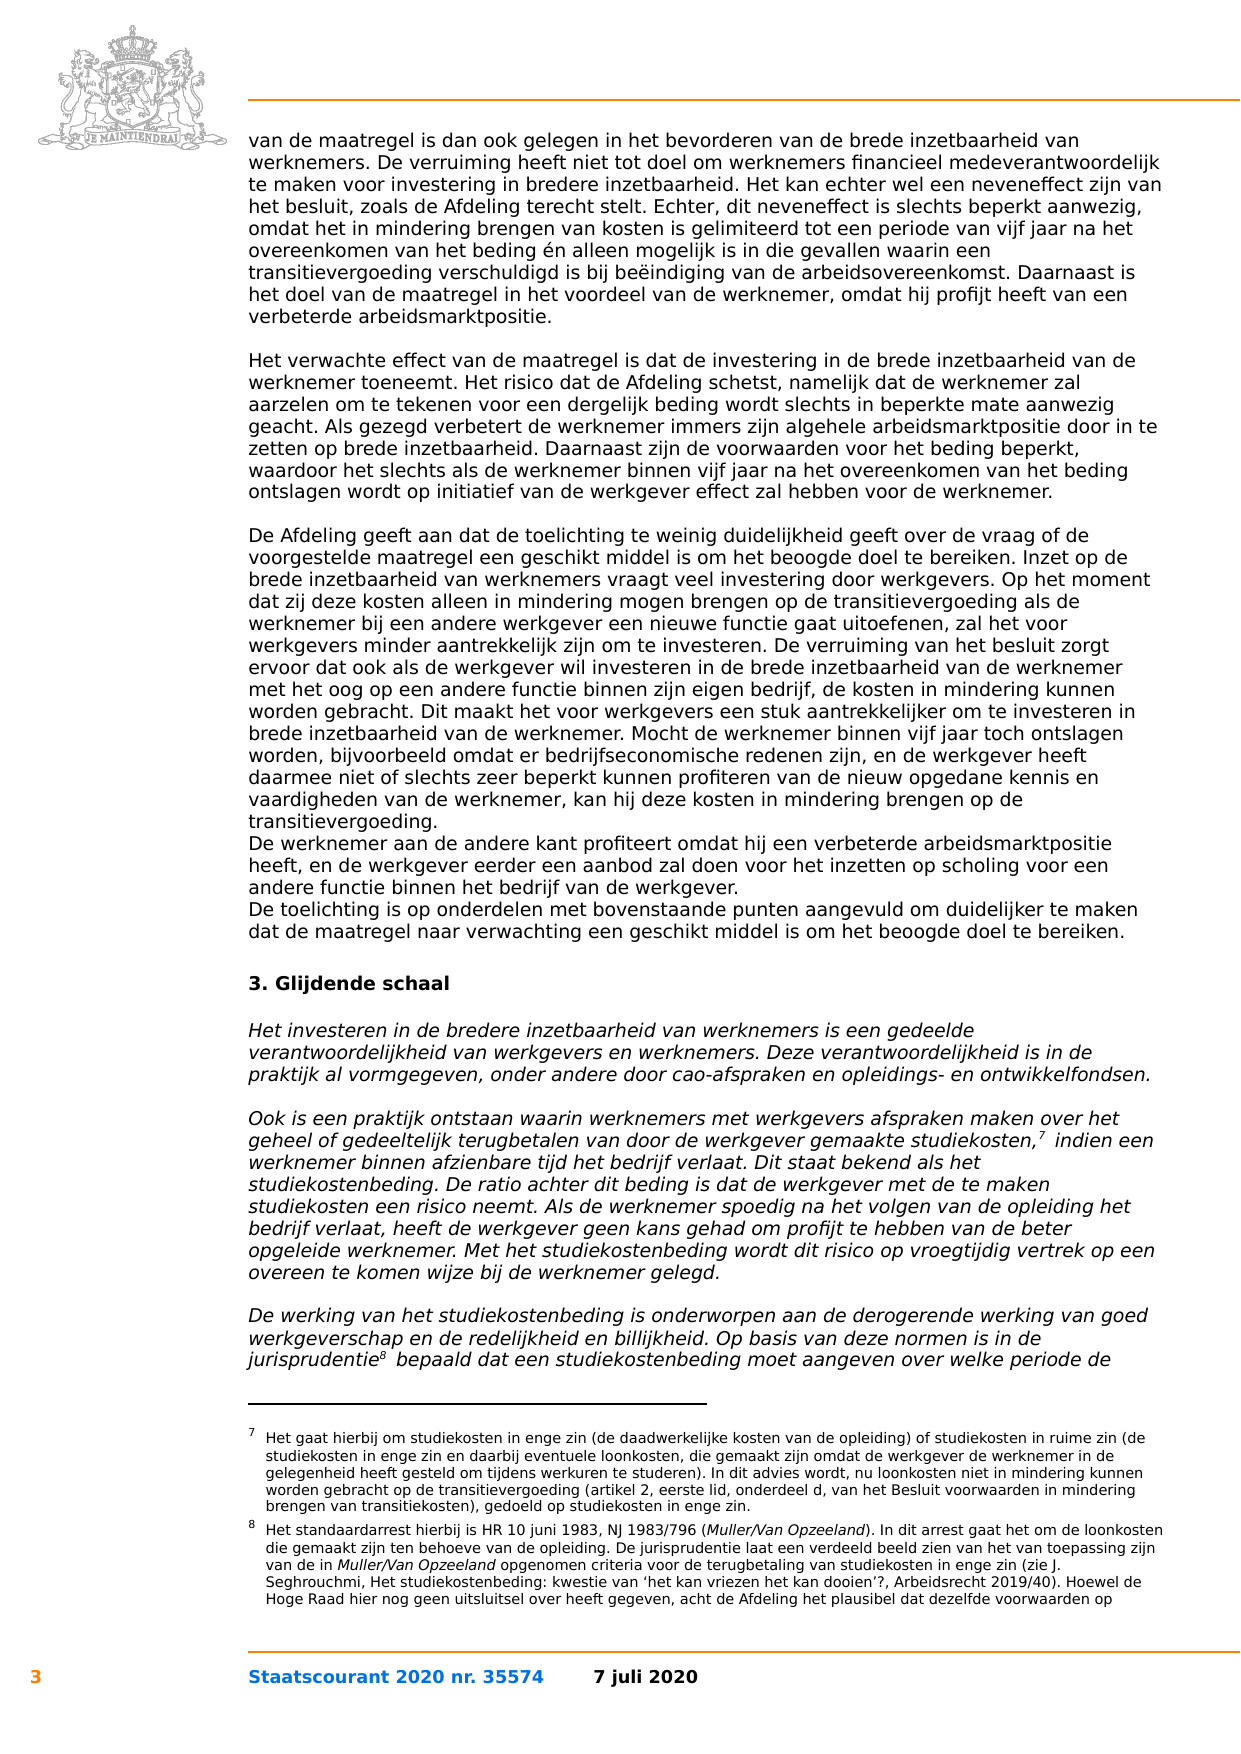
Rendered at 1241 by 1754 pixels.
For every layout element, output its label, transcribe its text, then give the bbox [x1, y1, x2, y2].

text De werking van het studiekostenbeding is onderworpen aan de derogerende werking van goed werkgeverschap en de redelijkheid en billijkheid. Op basis van deze normen is in de jurisprudentie bepaald dat een studiekostenbeding moet aangeven over welke periode de [248, 1305, 1163, 1371]
text De werknemer aan de andere kant profiteert omdat hij een verbeterde arbeidsmarktpositie heeft, en de werkgever eerder een aanbod zal doen voor het inzetten op scholing voor een andere functie binnen het bedrijf van de werkgever. [248, 833, 1163, 899]
picture [38, 25, 227, 150]
subtitle 3. Glijdende schaal [248, 973, 1163, 995]
text Het investeren in de bredere inzetbaarheid van werknemers is een gedeelde verantwoordelijkheid van werkgevers en werknemers. Deze verantwoordelijkheid is in de praktijk al vormgegeven, onder andere door cao-afspraken en opleidings- en ontwikkelfondsen. [248, 1020, 1163, 1086]
text De Afdeling geeft aan dat de toelichting te weinig duidelijkheid geeft over de vraag of de voorgestelde maatregel een geschikt middel is om het beoogde doel te bereiken. Inzet op de brede inzetbaarheid van werknemers vraagt veel investering door werkgevers. Op het moment dat zij deze kosten alleen in mindering mogen brengen op de transitievergoeding als de werknemer bij een andere werkgever een nieuwe functie gaat uitoefenen, zal het voor werkgevers minder aantrekkelijk zijn om te investeren. De verruiming van het besluit zorgt ervoor dat ook als de werkgever wil investeren in de brede inzetbaarheid van de werknemer met het oog op een andere functie binnen zijn eigen bedrijf, de kosten in mindering kunnen worden gebracht. Dit maakt het voor werkgevers een stuk aantrekkelijker om te investeren in brede inzetbaarheid van de werknemer. Mocht de werknemer binnen vijf jaar toch ontslagen worden, bijvoorbeeld omdat er bedrijfseconomische redenen zijn, en de werkgever heeft daarmee niet of slechts zeer beperkt kunnen profiteren van de nieuw opgedane kennis en vaardigheden van de werknemer, kan hij deze kosten in mindering brengen op de transitievergoeding. [248, 525, 1163, 833]
text Het verwachte effect van de maatregel is dat de investering in de brede inzetbaarheid van de werknemer toeneemt. Het risico dat de Afdeling schetst, namelijk dat de werknemer zal aarzelen om te tekenen voor een dergelijk beding wordt slechts in beperkte mate aanwezig geacht. Als gezegd verbetert de werknemer immers zijn algehele arbeidsmarktpositie door in te zetten op brede inzetbaarheid. Daarnaast zijn de voorwaarden voor het beding beperkt, waardoor het slechts als de werknemer binnen vijf jaar na het overeenkomen van het beding ontslagen wordt op initiatief van de werkgever effect zal hebben voor de werknemer. [248, 349, 1163, 503]
text Het gaat hierbij om studiekosten in enge zin (de daadwerkelijke kosten van de opleiding) of studiekosten in ruime zin (de studiekosten in enge zin en daarbij eventuele loonkosten, die gemaakt zijn omdat de werkgever de werknemer in de gelegenheid heeft gesteld om tijdens werkuren te studeren). In dit advies wordt, nu loonkosten niet in mindering kunnen worden gebracht op de transitievergoeding (artikel 2, eerste lid, onderdeel d, van het Besluit voorwaarden in mindering brengen van transitiekosten), gedoeld op studiekosten in enge zin. [248, 1426, 1163, 1515]
text van de maatregel is dan ook gelegen in het bevorderen van de brede inzetbaarheid van werknemers. De verruiming heeft niet tot doel om werknemers financieel medeverantwoordelijk te maken voor investering in bredere inzetbaarheid. Het kan echter wel een neveneffect zijn van het besluit, zoals de Afdeling terecht stelt. Echter, dit neveneffect is slechts beperkt aanwezig, omdat het in mindering brengen van kosten is gelimiteerd tot een periode van vijf jaar na het overeenkomen van het beding én alleen mogelijk is in die gevallen waarin een transitievergoeding verschuldigd is bij beëindiging van de arbeidsovereenkomst. Daarnaast is het doel van de maatregel in het voordeel van de werknemer, omdat hij profijt heeft van een verbeterde arbeidsmarktpositie. [248, 130, 1163, 328]
text De toelichting is op onderdelen met bovenstaande punten aangevuld om duidelijker te maken dat de maatregel naar verwachting een geschikt middel is om het beoogde doel te bereiken. [248, 899, 1163, 943]
text Ook is een praktijk ontstaan waarin werknemers met werkgevers afspraken maken over het geheel of gedeeltelijk terugbetalen van door de werkgever gemaakte studiekosten, indien een werknemer binnen afzienbare tijd het bedrijf verlaat. Dit staat bekend als het studiekostenbeding. De ratio achter dit beding is dat de werkgever met de te maken studiekosten een risico neemt. Als de werknemer spoedig na het volgen van de opleiding het bedrijf verlaat, heeft de werkgever geen kans gehad om profijt te hebben van de beter opgeleide werknemer. Met het studiekostenbeding wordt dit risico op vroegtijdig vertrek op een overeen te komen wijze bij de werknemer gelegd. [248, 1108, 1163, 1283]
text Het standaardarrest hierbij is HR 10 juni 1983, NJ 1983/796 (Muller/Van Opzeeland). In dit arrest gaat het om de loonkosten die gemaakt zijn ten behoeve van de opleiding. De jurisprudentie laat een verdeeld beeld zien van het van toepassing zijn van de in Muller/Van Opzeeland opgenomen criteria voor de terugbetaling van studiekosten in enge zin (zie J. Seghrouchmi, Het studiekostenbeding: kwestie van ‘het kan vriezen het kan dooien’?, Arbeidsrecht 2019/40). Hoewel de Hoge Raad hier nog geen uitsluitsel over heeft gegeven, acht de Afdeling het plausibel dat dezelfde voorwaarden op [248, 1518, 1163, 1608]
